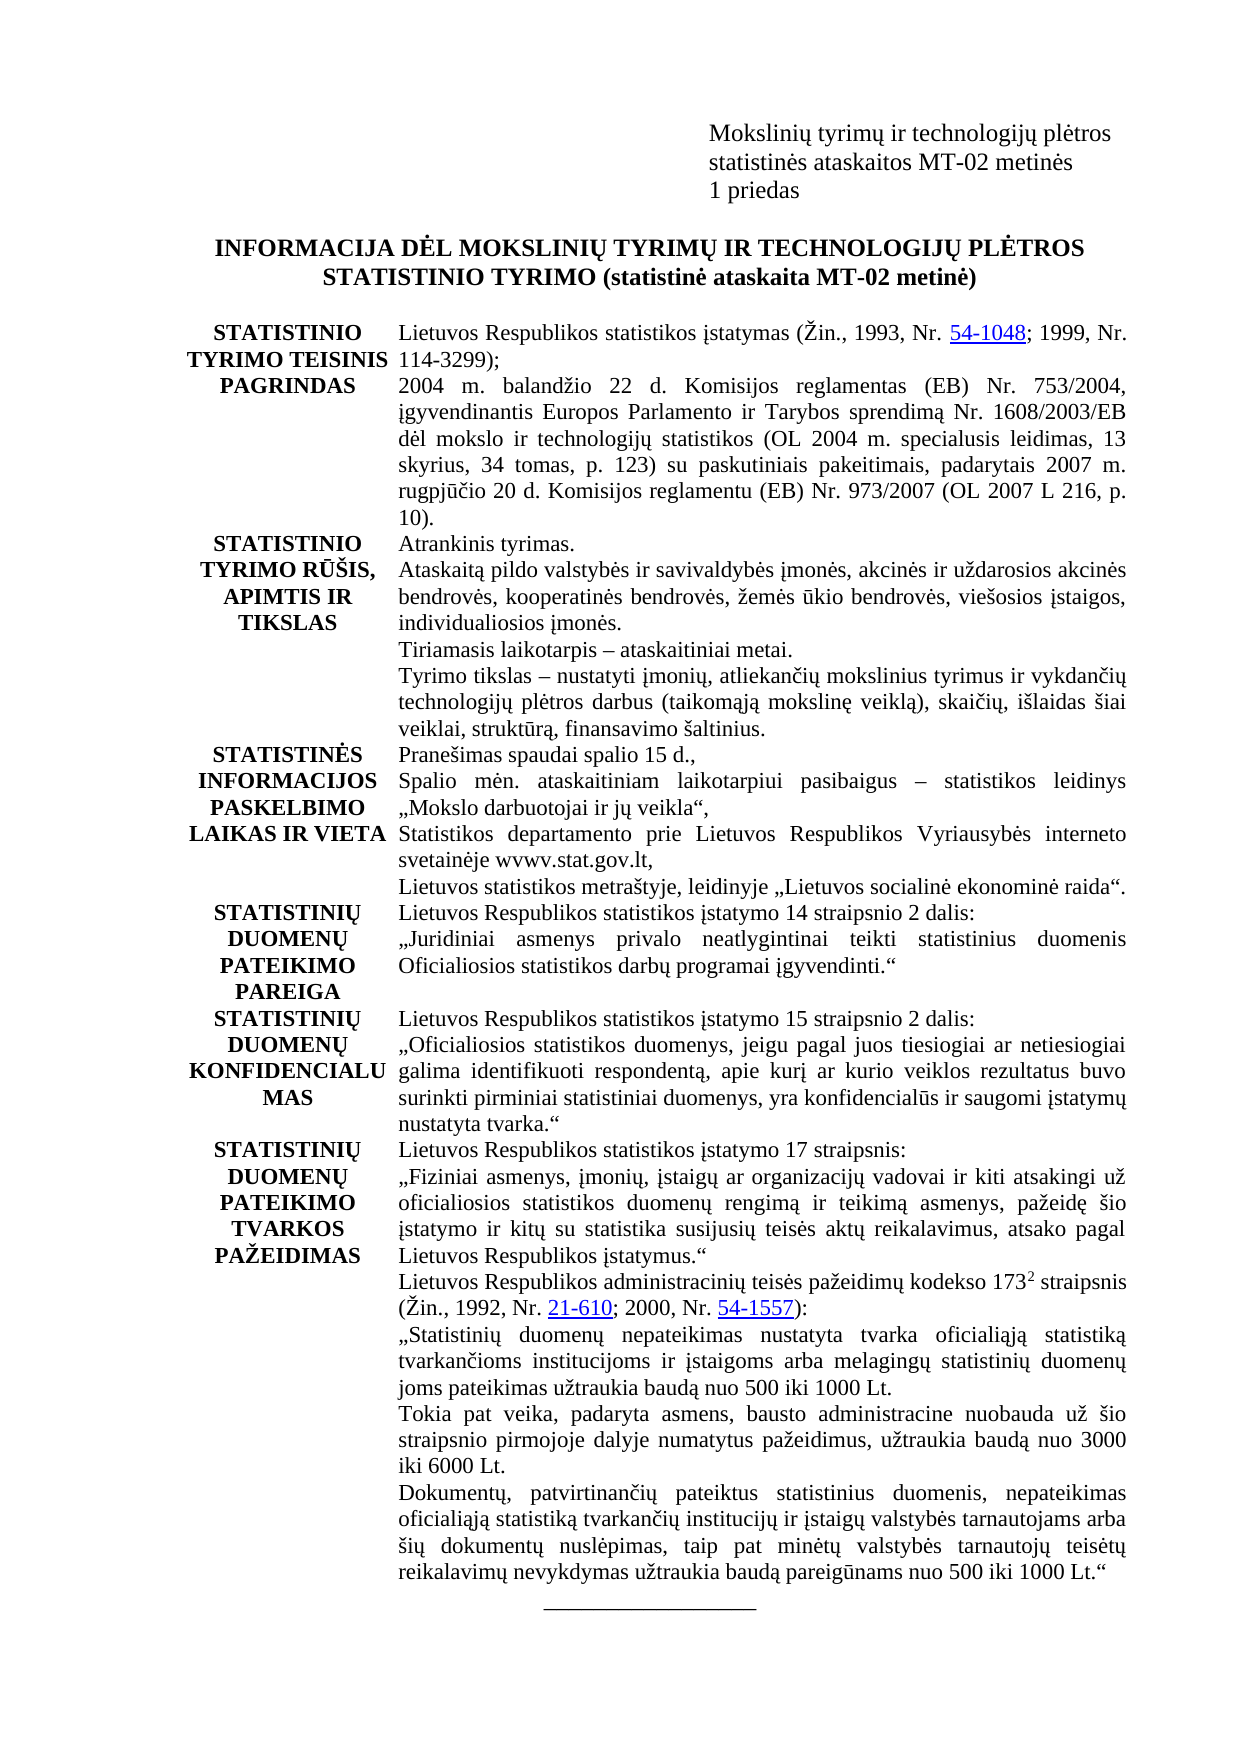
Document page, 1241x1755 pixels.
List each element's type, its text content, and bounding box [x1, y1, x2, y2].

table_cell Lietuvos Respublikos statistikos įstatymo 14 straipsnio 2 dalis: „Juridiniai asmenys privalo neatlygintinai teikti statistinius duomenis Oficialiosios statistikos darbų programai įgyvendinti.“ [394, 899, 1131, 1004]
table_cell STATISTINIO TYRIMO RŪŠIS, APIMTIS IR TIKSLAS [181, 530, 394, 741]
table_cell STATISTINIŲ DUOMENŲ KONFIDENCIALUMAS [181, 1005, 394, 1136]
text INFORMACIJA DĖL MOKSLINIŲ TYRIMŲ IR TECHNOLOGIJŲ PLĖTROS STATISTINIO TYRIMO (statistinė ataskaita MT-02 metinė) [177, 233, 1122, 291]
table_cell STATISTINIŲ DUOMENŲ PATEIKIMO TVARKOS PAŽEIDIMAS [181, 1136, 394, 1584]
table_cell STATISTINĖS INFORMACIJOS PASKELBIMO LAIKAS IR VIETA [181, 741, 394, 899]
text Mokslinių tyrimų ir technologijų plėtros [177, 118, 1122, 147]
text 1 priedas [177, 176, 1122, 204]
table_header STATISTINIO TYRIMO TEISINIS PAGRINDAS [181, 319, 394, 530]
text _________________ [177, 1584, 1122, 1613]
text statistinės ataskaitos MT-02 metinės [177, 147, 1122, 176]
